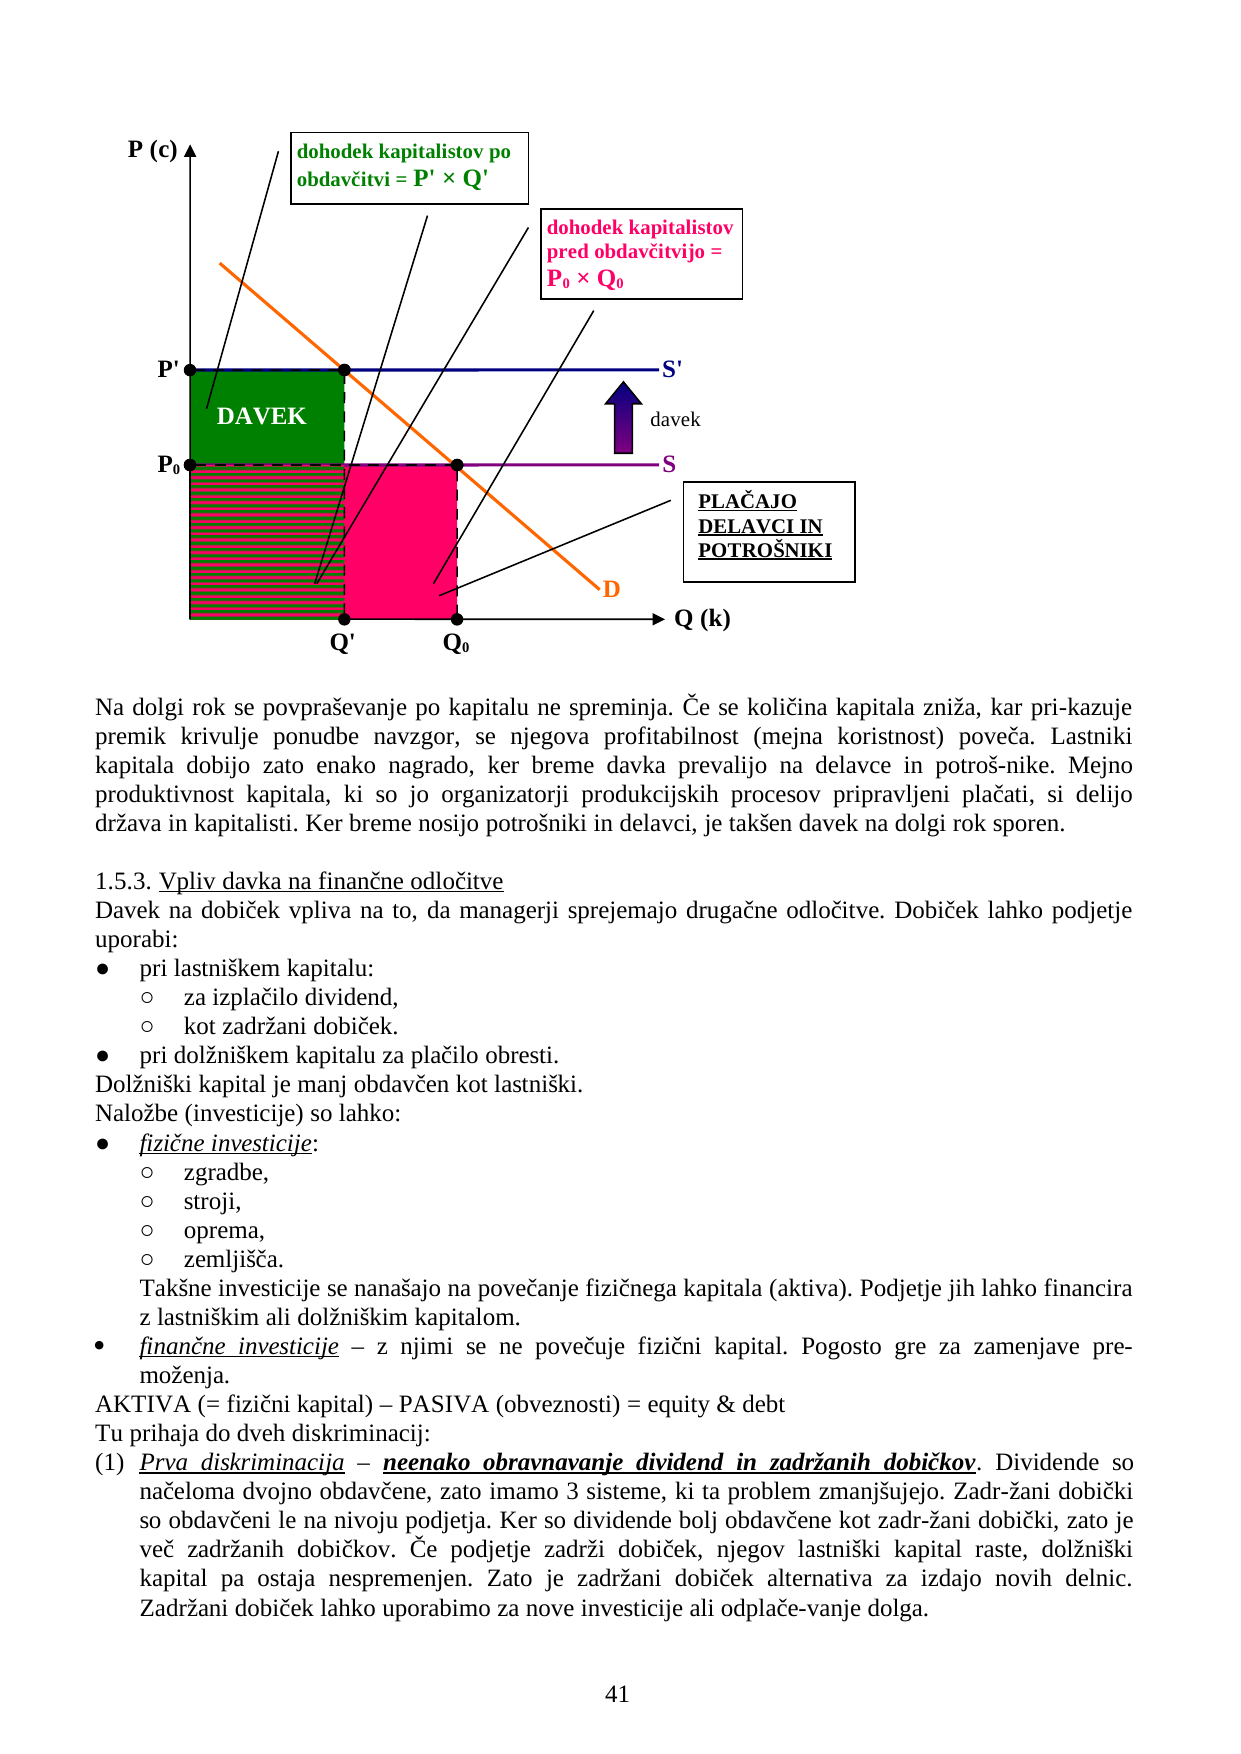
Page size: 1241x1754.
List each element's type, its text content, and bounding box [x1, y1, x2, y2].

list zemljišča. [139, 1244, 1134, 1273]
list stroji, [139, 1186, 1134, 1214]
list pri lastniškem kapitalu: [95, 953, 1134, 982]
picture [191, 465, 345, 620]
text Tu prihaja do dveh diskriminacij: [95, 1418, 1134, 1447]
list finančne investicije – z njimi se ne povečuje fizični kapital. Pogosto gre za zamenjave pre-moženja. [95, 1331, 1134, 1389]
text Na dolgi rok se povpraševanje po kapitalu ne spreminja. Če se količina kapitala zniža, kar pri-kazuje premik krivulje ponudbe navzgor, se njegova profitabilnost (mejna koristnost) poveča. Lastniki kapitala dobijo zato enako nagrado, ker breme davka prevalijo na delavce in potroš-nike. Mejno produktivnost kapitala, ki so jo organizatorji produkcijskih procesov pripravljeni plačati, si delijo država in kapitalisti. Ker breme nosijo potrošniki in delavci, je takšen davek na dolgi rok sporen. [95, 691, 1134, 837]
text Davek na dobiček vpliva na to, da managerji sprejemajo drugačne odločitve. Dobiček lahko podjetje uporabi: [95, 895, 1134, 953]
picture [318, 498, 345, 578]
list zgradbe, [139, 1156, 1134, 1186]
list za izplačilo dividend, [139, 982, 1134, 1011]
list pri dolžniškem kapitalu za plačilo obresti. [95, 1040, 1134, 1069]
text Naložbe (investicije) so lahko: [95, 1098, 1134, 1127]
list oprema, [139, 1214, 1134, 1244]
text AKTIVA (= fizični kapital) – PASIVA (obveznosti) = equity & debt [95, 1389, 1134, 1418]
text Takšne investicije se nanašajo na povečanje fizičnega kapitala (aktiva). Podjetje jih lahko financira z lastniškim ali dolžniškim kapitalom. [139, 1273, 1134, 1331]
list Prva diskriminacija – neenako obravnavanje dividend in zadržanih dobičkov. Dividende so načeloma dvojno obdavčene, zato imamo 3 sisteme, ki ta problem zmanjšujejo. Zadr-žani dobički so obdavčeni le na nivoju podjetja. Ker so dividende bolj obdavčene kot zadr-žani dobički, zato je več zadržanih dobičkov. Če podjetje zadrži dobiček, njegov lastniški kapital raste, dolžniški kapital pa ostaja nespremenjen. Zato je zadržani dobiček alternativa za izdajo novih delnic. Zadržani dobiček lahko uporabimo za nove investicije ali odplače-vanje dolga. [95, 1447, 1134, 1621]
list fizične investicije: [95, 1127, 1134, 1156]
list kot zadržani dobiček. [139, 1011, 1134, 1040]
text Dolžniški kapital je manj obdavčen kot lastniški. [95, 1069, 1134, 1098]
text 1.5.3. Vpliv davka na finančne odločitve [95, 866, 1134, 895]
